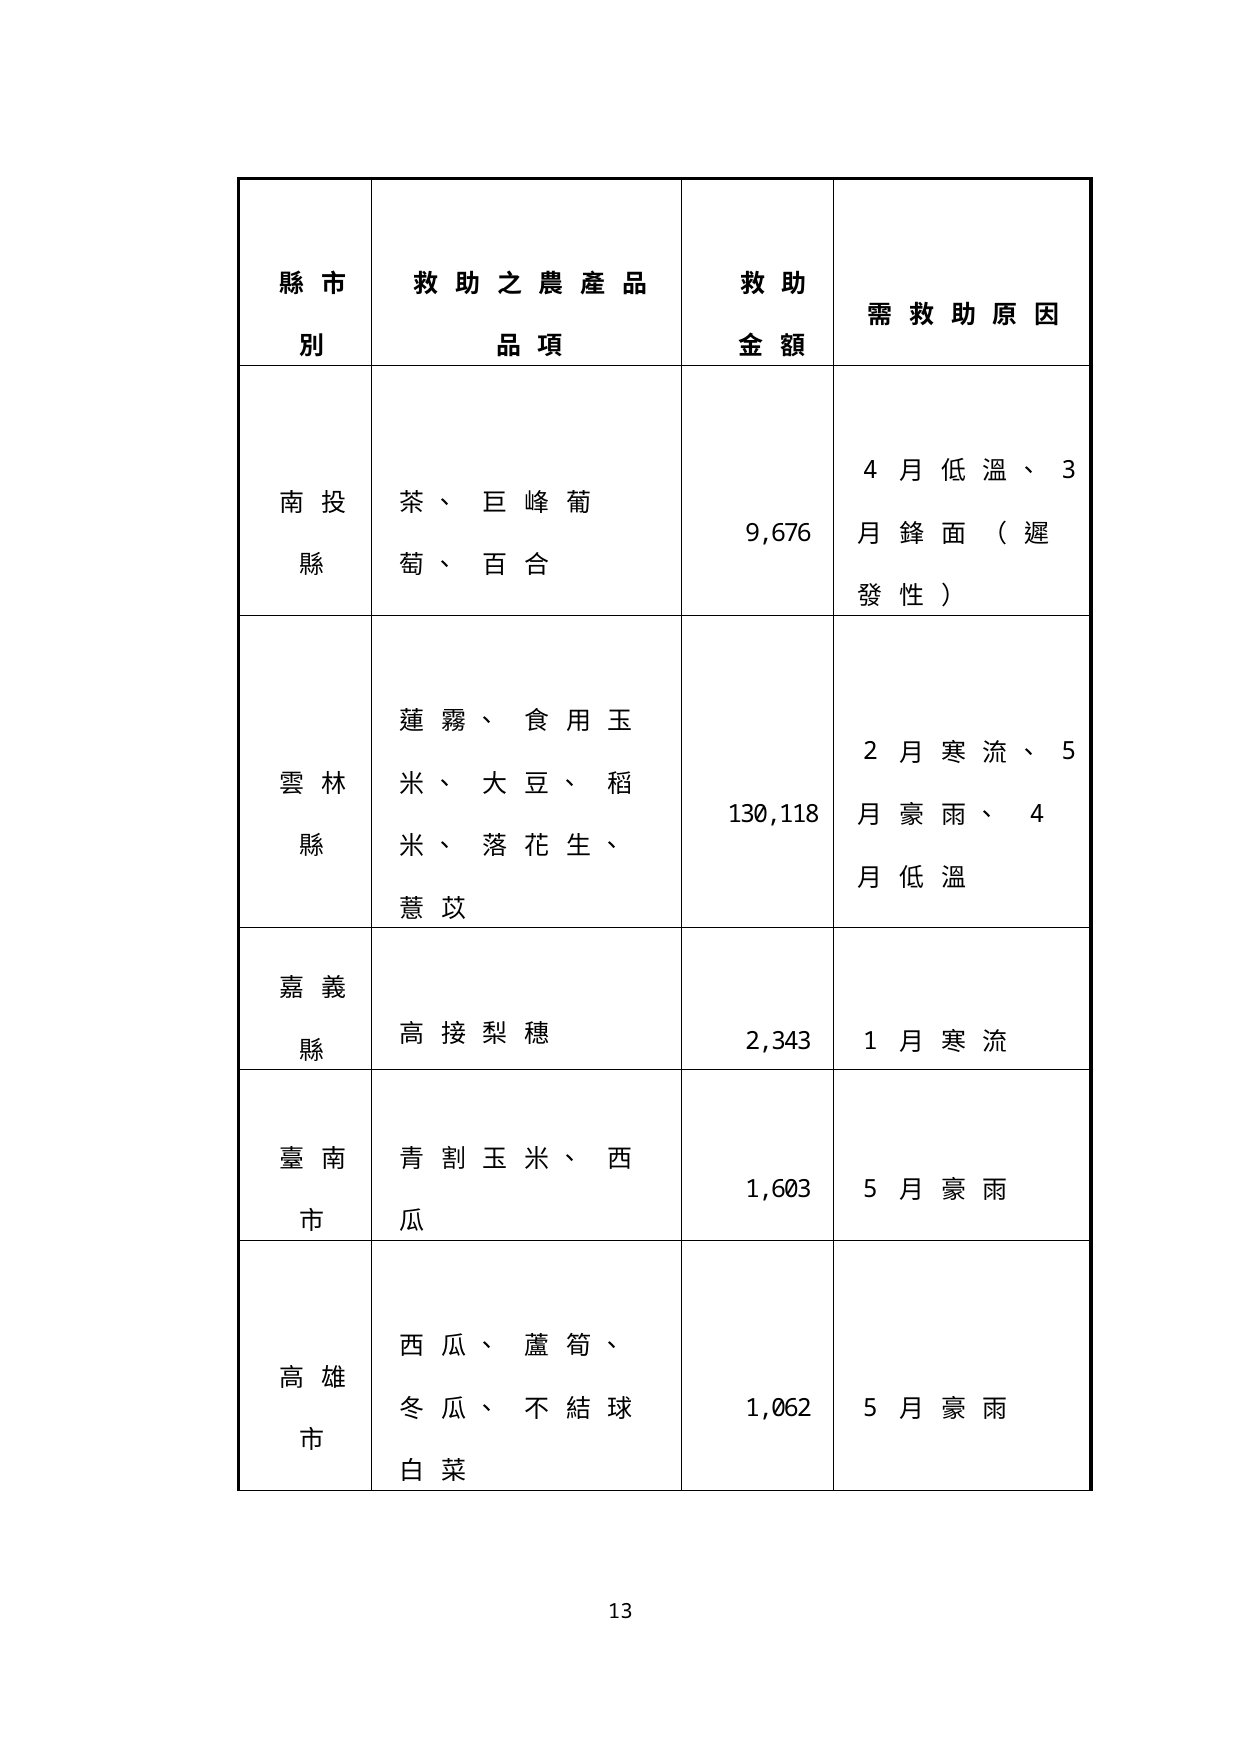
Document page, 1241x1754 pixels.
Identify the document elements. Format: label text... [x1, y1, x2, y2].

table_header 縣市別 [240, 180, 371, 365]
table_cell 臺南市 [240, 1070, 371, 1240]
table_cell 嘉義縣 [240, 928, 371, 1069]
table_cell 1,062 [682, 1241, 833, 1490]
table_cell 4月低溫、3月鋒面（遲發性） [834, 366, 1089, 615]
table_cell 5月豪雨 [834, 1241, 1089, 1490]
table_cell 2,343 [682, 928, 833, 1069]
table_cell 高雄市 [240, 1241, 371, 1490]
table_cell 5月豪雨 [834, 1070, 1089, 1240]
table_cell 西瓜、蘆筍、冬瓜、不結球白菜 [372, 1241, 681, 1490]
table_cell 2月寒流、5月豪雨、4月低溫 [834, 616, 1089, 927]
table_header 救助金額 [682, 180, 833, 365]
table_cell 雲林縣 [240, 616, 371, 927]
table_cell 高接梨穗 [372, 928, 681, 1069]
table_cell 蓮霧、食用玉米、大豆、稻米、落花生、薏苡 [372, 616, 681, 927]
table_cell 青割玉米、西瓜 [372, 1070, 681, 1240]
table_cell 9,676 [682, 366, 833, 615]
table_header 需救助原因 [834, 180, 1089, 365]
table_cell 南投縣 [240, 366, 371, 615]
table_header 救助之農產品品項 [372, 180, 681, 365]
table_cell 130,118 [682, 616, 833, 927]
table_cell 1月寒流 [834, 928, 1089, 1069]
table_cell 1,603 [682, 1070, 833, 1240]
table_cell 茶、巨峰葡萄、百合 [372, 366, 681, 615]
